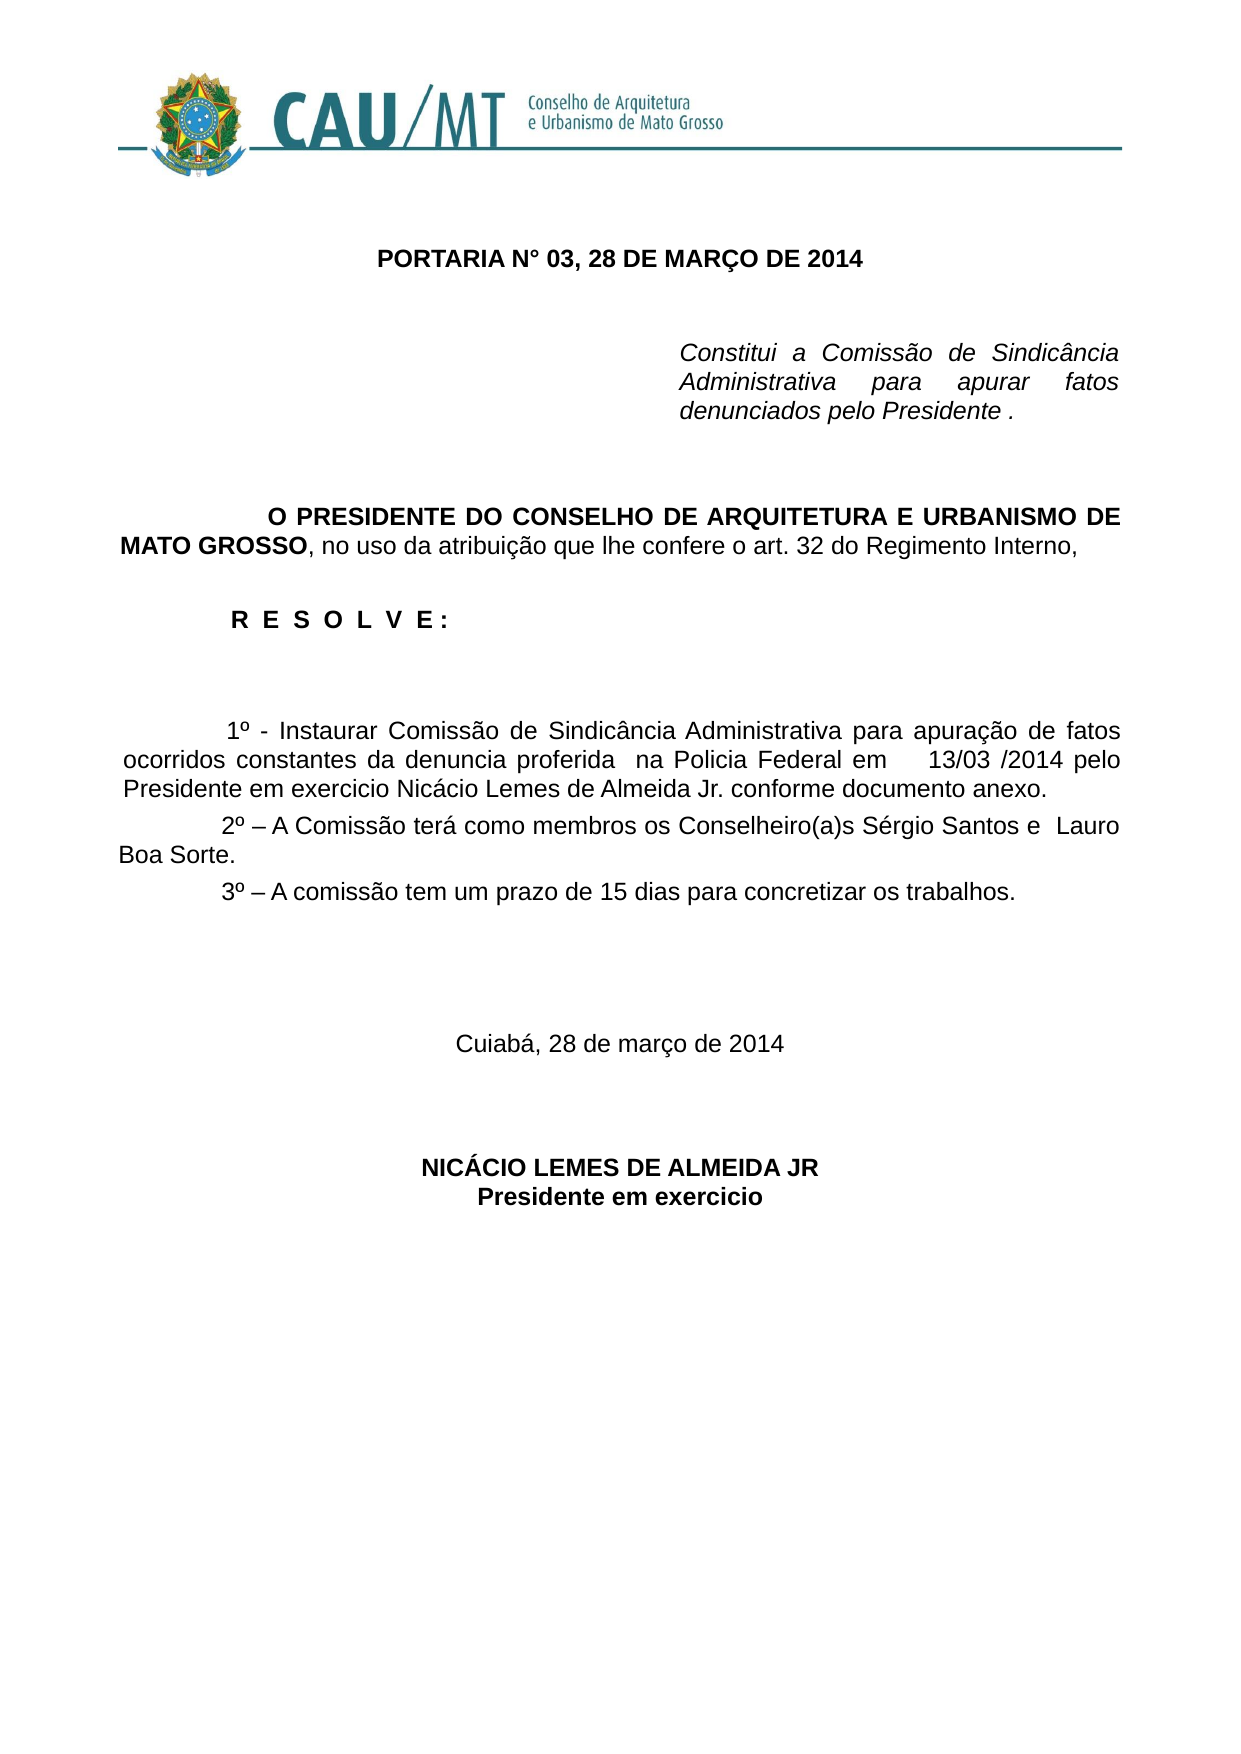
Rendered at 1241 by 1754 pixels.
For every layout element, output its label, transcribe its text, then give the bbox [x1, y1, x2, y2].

text Cuiabá, 28 de março de 2014 [118, 1029, 1122, 1058]
text 3º – A comissão tem um prazo de 15 dias para concretizar os trabalhos. [118, 877, 1122, 906]
text 1º - Instaurar Comissão de Sindicância Administrativa para apuração de fatos ocorridos constantes da denuncia proferida na Policia Federal em 13/03 /2014 pelo Presidente em exercicio Nicácio Lemes de Almeida Jr. conforme documento anexo. [123, 716, 1122, 803]
picture [118, 70, 1123, 179]
text O PRESIDENTE DO CONSELHO DE ARQUITETURA E URBANISMO DE MATO GROSSO, no uso da atribuição que lhe confere o art. 32 do Regimento Interno, [120, 502, 1122, 560]
text 2º – A Comissão terá como membros os Conselheiro(a)s Sérgio Santos e Lauro Boa Sorte. [118, 811, 1122, 868]
text NICÁCIO LEMES DE ALMEIDA JR [118, 1153, 1122, 1182]
text R E S O L V E : [120, 605, 1122, 634]
text Presidente em exercicio [118, 1182, 1122, 1211]
text PORTARIA N° 03, 28 DE MARÇO DE 2014 [118, 243, 1122, 272]
text Constitui a Comissão de Sindicância Administrativa para apurar fatos denunciados pelo Presidente . [679, 338, 1122, 424]
